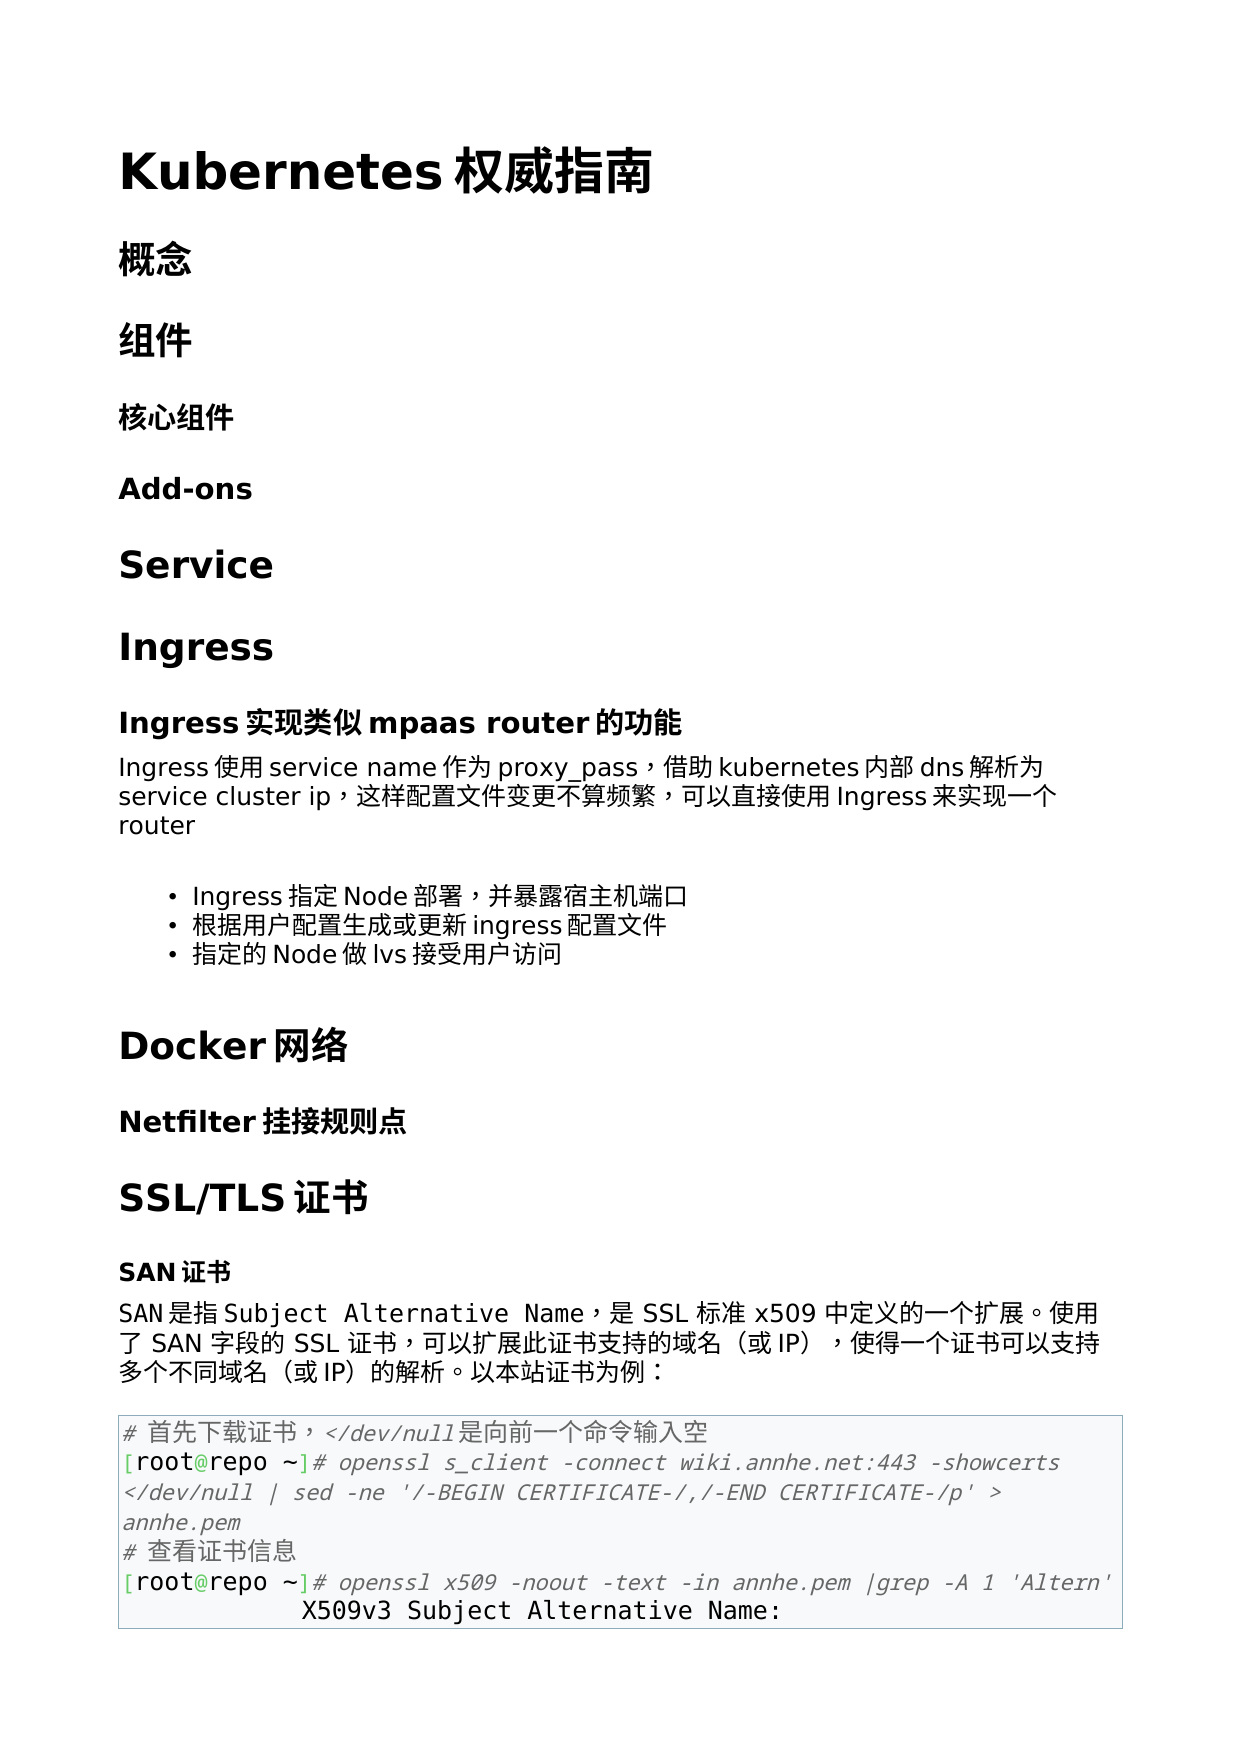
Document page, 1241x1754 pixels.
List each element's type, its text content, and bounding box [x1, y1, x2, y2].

subtitle Ingress [118, 625, 1122, 669]
subtitle 组件 [118, 320, 1122, 364]
subtitle Kubernetes权威指南 [118, 143, 1122, 201]
text SAN是指Subject Alternative Name，是 SSL 标准 x509 中定义的一个扩展。使用了 SAN 字段的 SSL 证书，可以扩展此证书支持的域名（或IP），使得一个证书可以支持多个不同域名（或IP）的解析。以本站证书为例： [118, 1300, 1122, 1387]
subtitle SSL/TLS证书 [118, 1177, 1122, 1221]
subtitle Docker网络 [118, 1024, 1122, 1068]
subtitle Ingress实现类似mpaas router的功能 [118, 706, 1122, 740]
subtitle SAN证书 [118, 1258, 1122, 1287]
list Ingress指定Node部署，并暴露宿主机端口 [177, 882, 1122, 911]
subtitle 概念 [118, 239, 1122, 282]
table_header # 首先下载证书，</dev/null是向前一个命令输入空 [root@repo ~]# openssl s_client -connect wiki.annhe.net:443 -showcerts </dev/null | sed -ne '/-BEGIN CERTIFICATE-/,/-END CERTIFICATE-/p' > annhe.pem # 查看证书信息 [root@repo ~]# openssl x509 -noout -text -in annhe.pem |grep -A 1 'Altern' X509v3 Subject Alternative Name: [119, 1416, 1122, 1628]
text Ingress使用service name作为proxy_pass，借助kubernetes内部dns解析为service cluster ip，这样配置文件变更不算频繁，可以直接使用Ingress来实现一个router [118, 753, 1122, 840]
subtitle Service [118, 544, 1122, 588]
list 指定的Node做lvs接受用户访问 [177, 941, 1122, 970]
subtitle Add-ons [118, 473, 1122, 507]
list 根据用户配置生成或更新ingress配置文件 [177, 911, 1122, 941]
subtitle Netfilter挂接规则点 [118, 1105, 1122, 1139]
subtitle 核心组件 [118, 401, 1122, 435]
